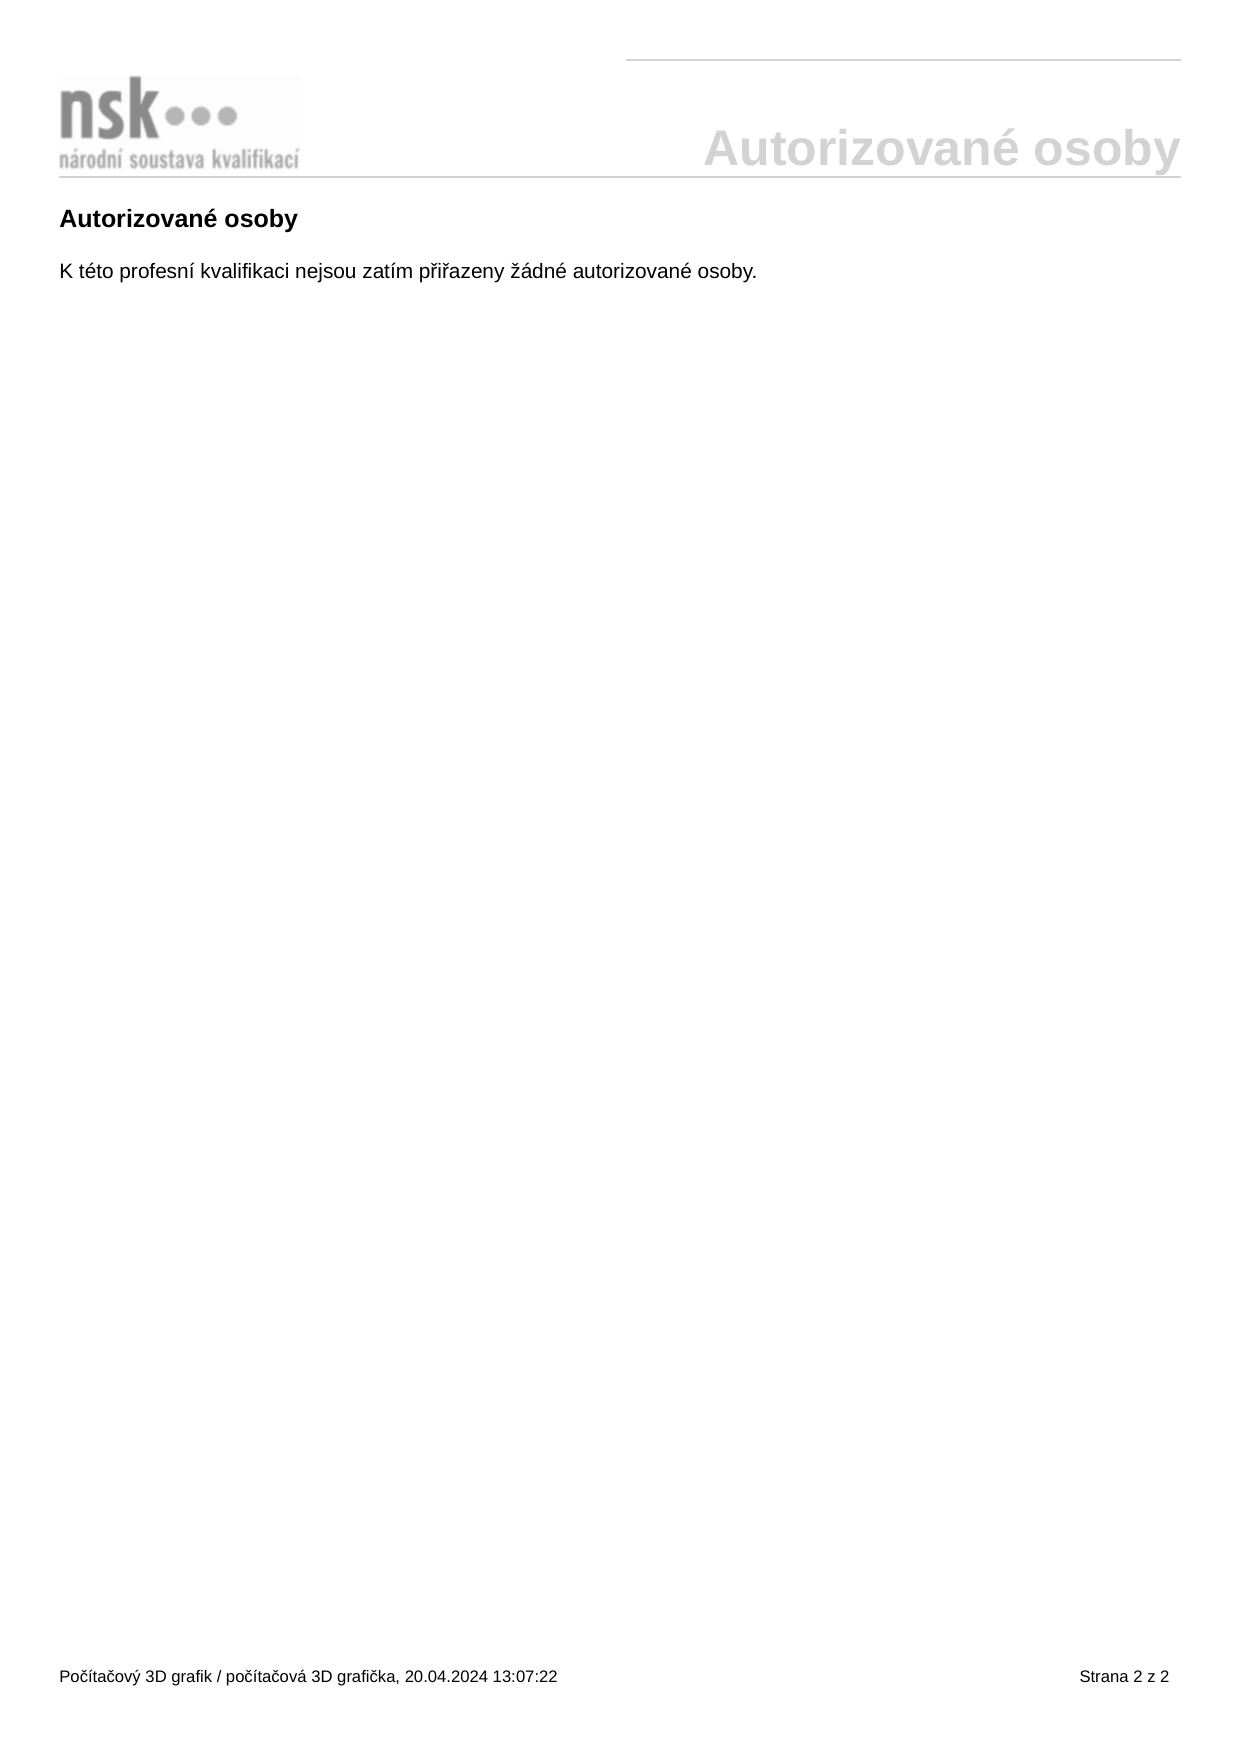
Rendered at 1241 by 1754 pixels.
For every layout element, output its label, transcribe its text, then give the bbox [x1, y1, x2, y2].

table_cell [59, 236, 483, 259]
table_cell [59, 194, 483, 200]
table_cell [1169, 1658, 1181, 1694]
table_cell [59, 1183, 483, 1421]
table_cell [626, 1421, 862, 1658]
table_cell [484, 194, 620, 200]
table_cell [1169, 1421, 1181, 1658]
table_cell [484, 283, 620, 583]
table_cell [620, 283, 626, 583]
table_cell Počítačový 3D grafik / počítačová 3D grafička, 20.04.2024 13:07:22 [59, 1658, 862, 1694]
table_cell Strana 2 z 2 [862, 1658, 1169, 1694]
table_cell [484, 171, 620, 176]
table_cell [1169, 194, 1181, 200]
table_cell [620, 236, 626, 259]
picture [58, 59, 621, 171]
table_cell [484, 1183, 620, 1421]
table_cell [620, 583, 626, 883]
table_cell [862, 236, 1169, 259]
table_cell [626, 583, 862, 883]
table_cell [1169, 236, 1181, 259]
table_cell Autorizované osoby [626, 61, 1181, 176]
table_cell [626, 883, 862, 1183]
table_cell [620, 1183, 626, 1421]
table_cell Autorizované osoby [59, 200, 1181, 236]
table_cell [1169, 1183, 1181, 1421]
table_cell [862, 194, 1169, 200]
table_cell [59, 583, 483, 883]
table_cell [484, 1421, 620, 1658]
table_cell [621, 59, 626, 170]
table_cell [59, 1421, 483, 1658]
table_cell [59, 178, 1181, 194]
table_cell [626, 1183, 862, 1421]
table_cell K této profesní kvalifikaci nejsou zatím přiřazeny žádné autorizované osoby. [59, 259, 1181, 283]
table_cell [59, 883, 483, 1183]
table_cell [862, 883, 1169, 1183]
table_cell [1169, 583, 1181, 883]
table_cell [620, 883, 626, 1183]
table_cell [862, 1183, 1169, 1421]
table_cell [620, 1421, 626, 1658]
table_cell [59, 171, 483, 176]
table_cell [484, 883, 620, 1183]
table_cell [862, 283, 1169, 583]
table_cell [626, 283, 862, 583]
table_cell [862, 1421, 1169, 1658]
table_cell [59, 283, 483, 583]
table_cell [626, 236, 862, 259]
table_cell [1169, 283, 1181, 583]
table_cell [862, 583, 1169, 883]
table_cell [484, 583, 620, 883]
table_cell [1169, 883, 1181, 1183]
table_cell [484, 236, 620, 259]
table_cell [626, 194, 862, 200]
